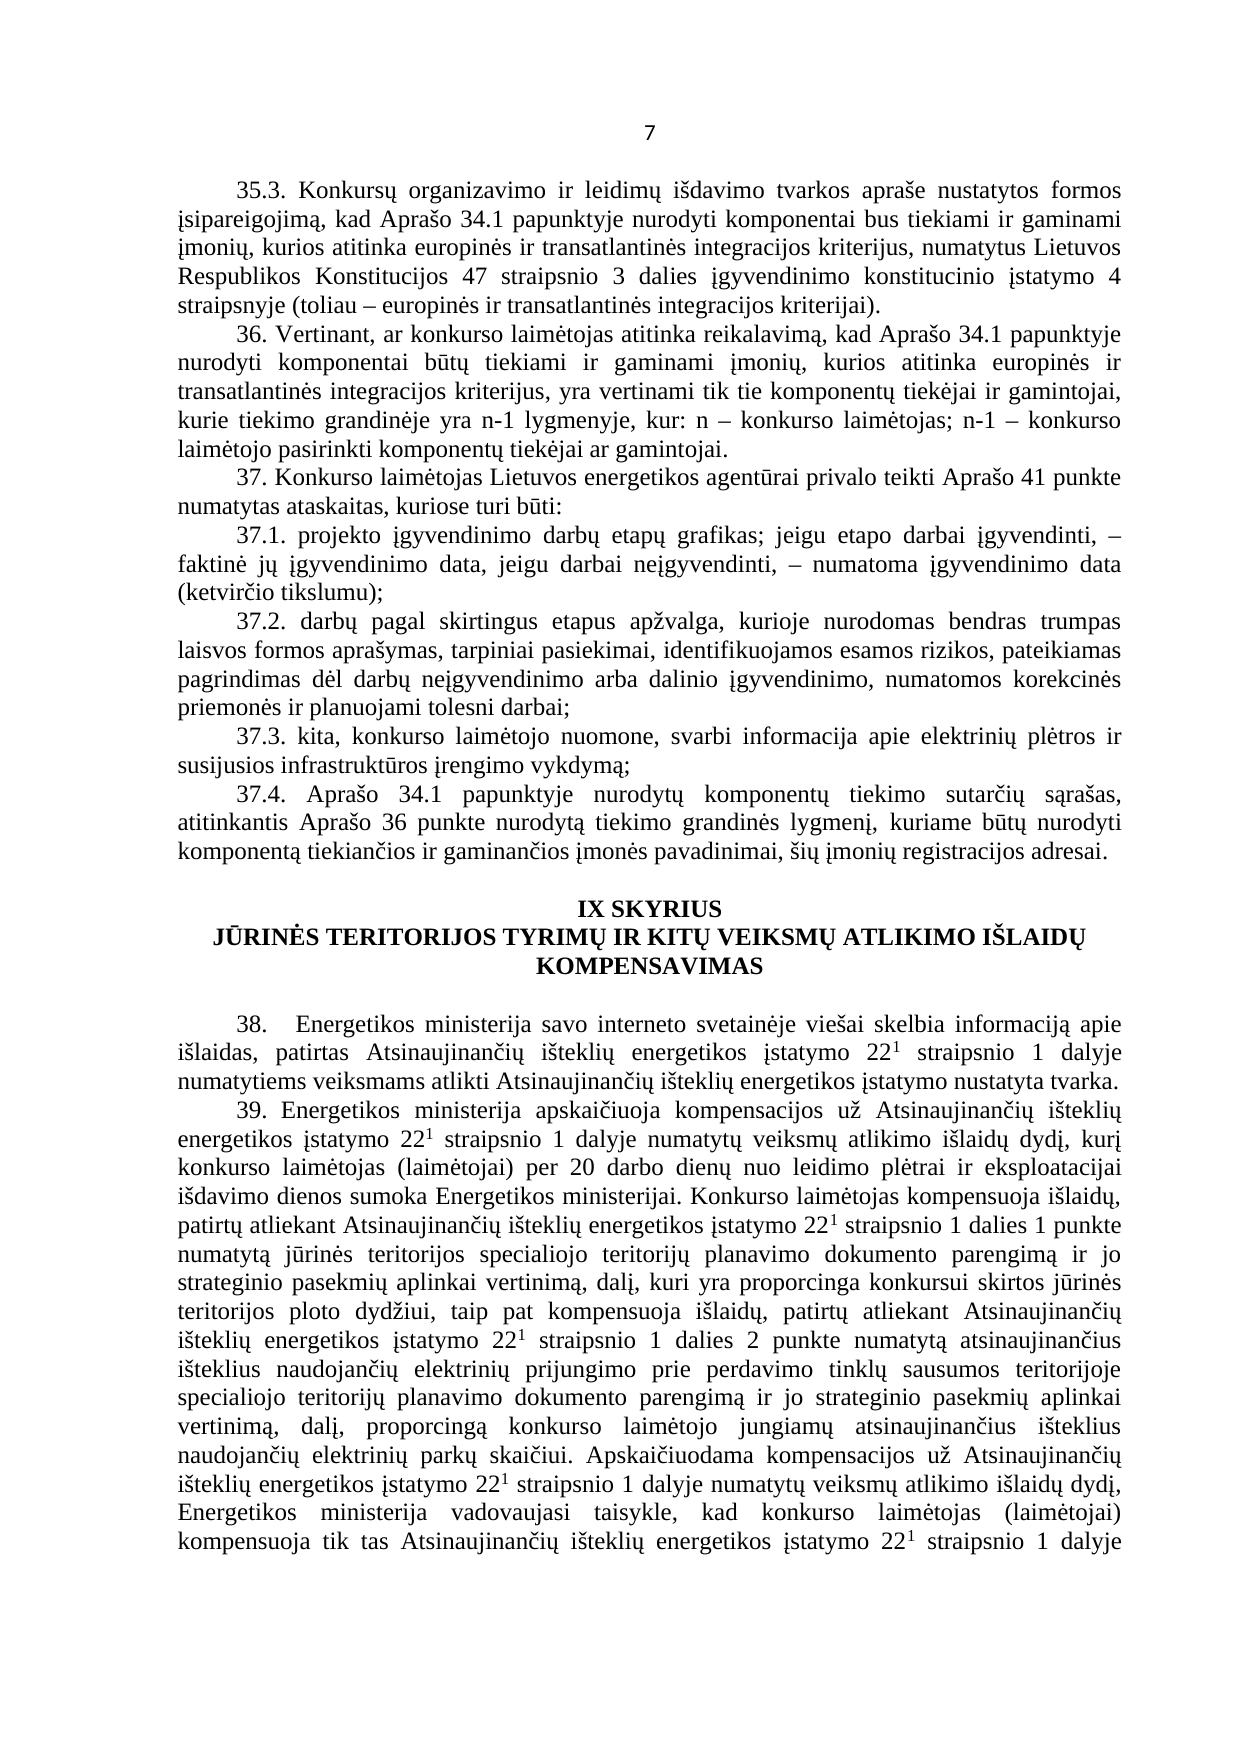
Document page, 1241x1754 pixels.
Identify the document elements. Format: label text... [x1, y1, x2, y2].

text 37.1. projekto įgyvendinimo darbų etapų grafikas; jeigu etapo darbai įgyvendinti, – faktinė jų įgyvendinimo data, jeigu darbai neįgyvendinti, – numatoma įgyvendinimo data (ketvirčio tikslumu); [177, 520, 1122, 606]
text 37.2. darbų pagal skirtingus etapus apžvalga, kurioje nurodomas bendras trumpas laisvos formos aprašymas, tarpiniai pasiekimai, identifikuojamos esamos rizikos, pateikiamas pagrindimas dėl darbų neįgyvendinimo arba dalinio įgyvendinimo, numatomos korekcinės priemonės ir planuojami tolesni darbai; [177, 606, 1122, 721]
text 37.4. Aprašo 34.1 papunktyje nurodytų komponentų tiekimo sutarčių sąrašas, atitinkantis Aprašo 36 punkte nurodytą tiekimo grandinės lygmenį, kuriame būtų nurodyti komponentą tiekiančios ir gaminančios įmonės pavadinimai, šių įmonių registracijos adresai. [177, 779, 1122, 865]
text 37. Konkurso laimėtojas Lietuvos energetikos agentūrai privalo teikti Aprašo 41 punkte numatytas ataskaitas, kuriose turi būti: [177, 462, 1122, 520]
text 36. Vertinant, ar konkurso laimėtojas atitinka reikalavimą, kad Aprašo 34.1 papunktyje nurodyti komponentai būtų tiekiami ir gaminami įmonių, kurios atitinka europinės ir transatlantinės integracijos kriterijus, yra vertinami tik tie komponentų tiekėjai ir gamintojai, kurie tiekimo grandinėje yra n-1 lygmenyje, kur: n – konkurso laimėtojas; n-1 – konkurso laimėtojo pasirinkti komponentų tiekėjai ar gamintojai. [177, 319, 1122, 462]
text JŪRINĖS TERITORIJOS Tyrimų IR KITŲ VEIKSMŲ ATLIKIMO išlaidų kompensaVIMAS [177, 922, 1122, 980]
text 37.3. kita, konkurso laimėtojo nuomone, svarbi informacija apie elektrinių plėtros ir susijusios infrastruktūros įrengimo vykdymą; [177, 721, 1122, 779]
text 39. Energetikos ministerija apskaičiuoja kompensacijos už Atsinaujinančių išteklių energetikos įstatymo 221 straipsnio 1 dalyje numatytų veiksmų atlikimo išlaidų dydį, kurį konkurso laimėtojas (laimėtojai) per 20 darbo dienų nuo leidimo plėtrai ir eksploatacijai išdavimo dienos sumoka Energetikos ministerijai. Konkurso laimėtojas kompensuoja išlaidų, patirtų atliekant Atsinaujinančių išteklių energetikos įstatymo 221 straipsnio 1 dalies 1 punkte numatytą jūrinės teritorijos specialiojo teritorijų planavimo dokumento parengimą ir jo strateginio pasekmių aplinkai vertinimą, dalį, kuri yra proporcinga konkursui skirtos jūrinės teritorijos ploto dydžiui, taip pat kompensuoja išlaidų, patirtų atliekant Atsinaujinančių išteklių energetikos įstatymo 221 straipsnio 1 dalies 2 punkte numatytą atsinaujinančius išteklius naudojančių elektrinių prijungimo prie perdavimo tinklų sausumos teritorijoje specialiojo teritorijų planavimo dokumento parengimą ir jo strateginio pasekmių aplinkai vertinimą, dalį, proporcingą konkurso laimėtojo jungiamų atsinaujinančius išteklius naudojančių elektrinių parkų skaičiui. Apskaičiuodama kompensacijos už Atsinaujinančių išteklių energetikos įstatymo 221 straipsnio 1 dalyje numatytų veiksmų atlikimo išlaidų dydį, Energetikos ministerija vadovaujasi taisykle, kad konkurso laimėtojas (laimėtojai) kompensuoja tik tas Atsinaujinančių išteklių energetikos įstatymo 221 straipsnio 1 dalyje [177, 1095, 1122, 1555]
text IX Skyrius [177, 894, 1122, 922]
text 35.3. Konkursų organizavimo ir leidimų išdavimo tvarkos apraše nustatytos formos įsipareigojimą, kad Aprašo 34.1 papunktyje nurodyti komponentai bus tiekiami ir gaminami įmonių, kurios atitinka europinės ir transatlantinės integracijos kriterijus, numatytus Lietuvos Respublikos Konstitucijos 47 straipsnio 3 dalies įgyvendinimo konstitucinio įstatymo 4 straipsnyje (toliau – europinės ir transatlantinės integracijos kriterijai). [177, 175, 1122, 319]
text 38. Energetikos ministerija savo interneto svetainėje viešai skelbia informaciją apie išlaidas, patirtas Atsinaujinančių išteklių energetikos įstatymo 221 straipsnio 1 dalyje numatytiems veiksmams atlikti Atsinaujinančių išteklių energetikos įstatymo nustatyta tvarka. [177, 1009, 1122, 1095]
